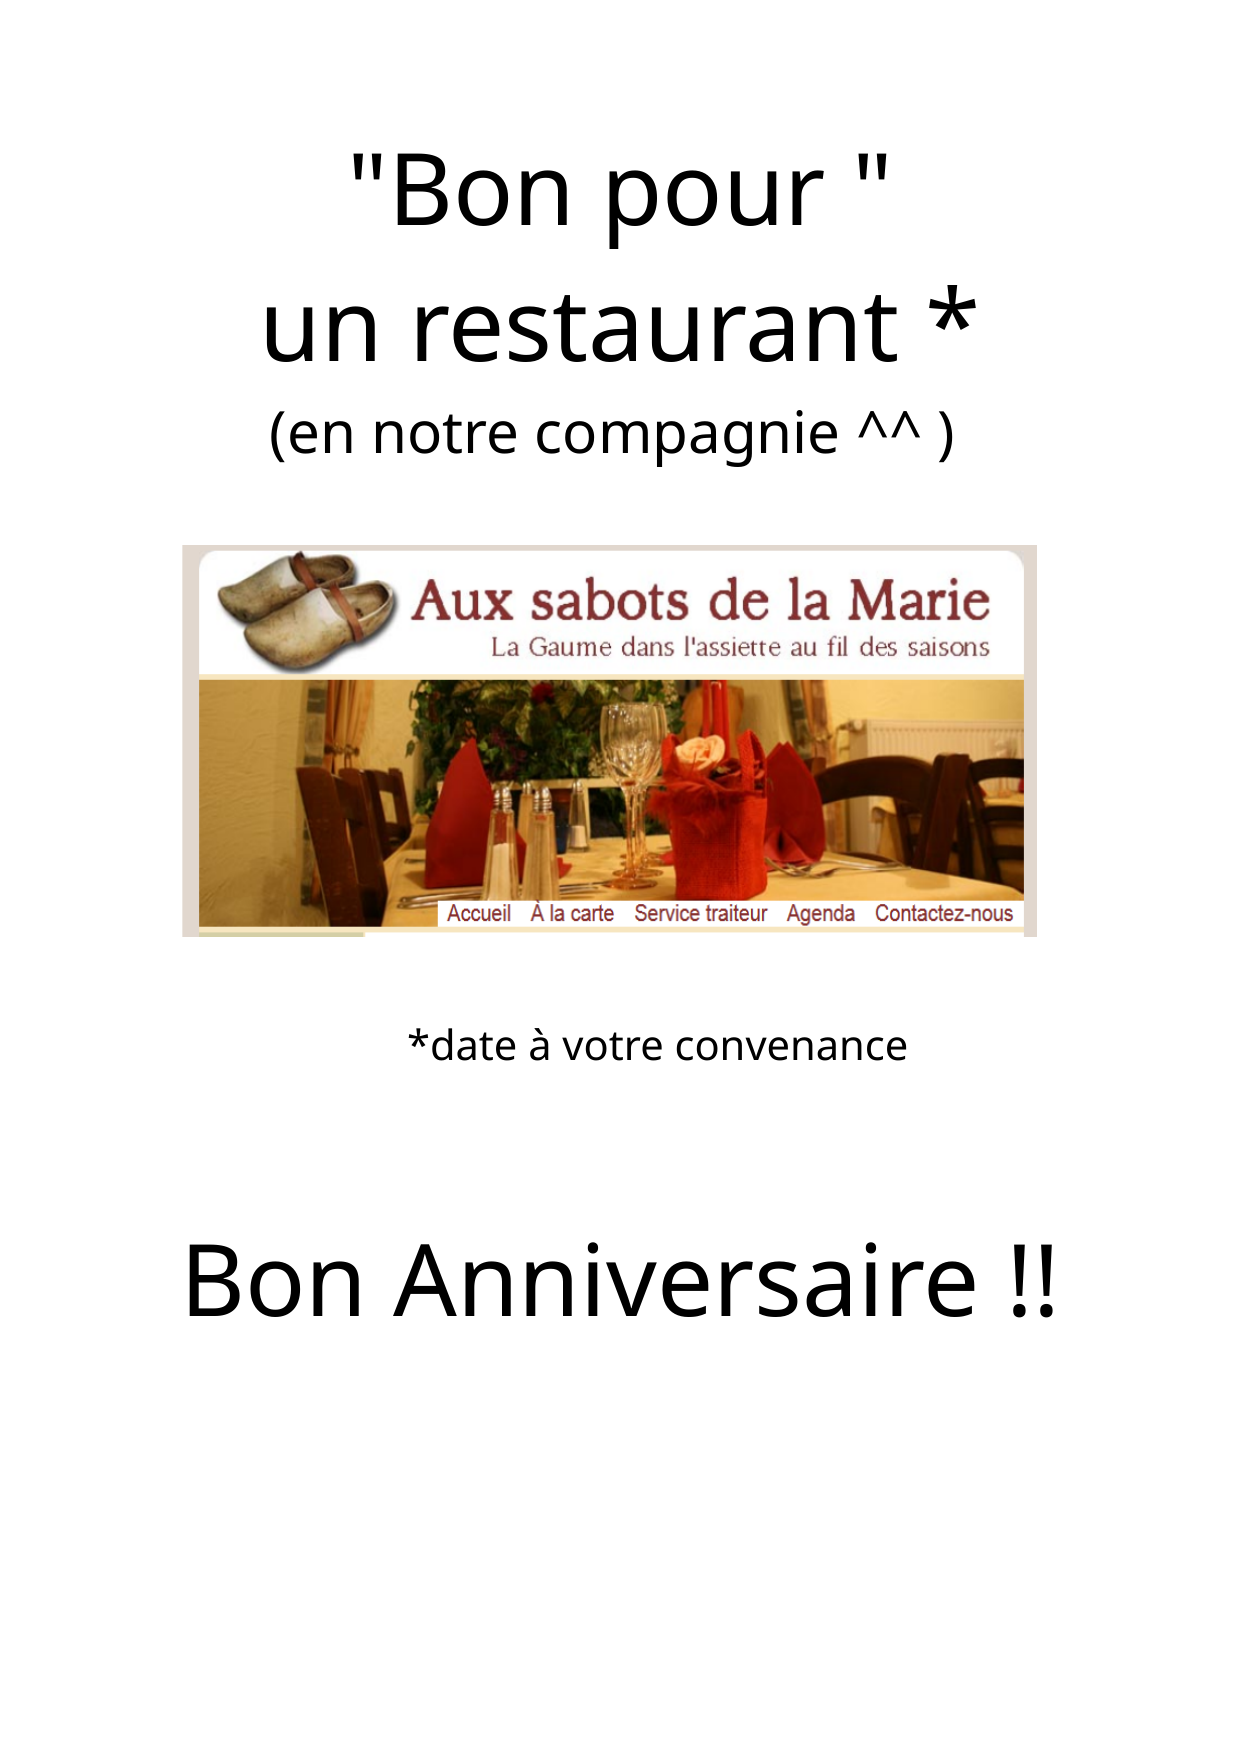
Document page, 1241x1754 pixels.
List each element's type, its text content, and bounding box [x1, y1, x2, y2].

text "Bon pour " [118, 118, 1122, 254]
text (en notre compagnie ^^ ) [118, 391, 1122, 470]
list *date à votre convenance [156, 1016, 1122, 1073]
text un restaurant * [118, 254, 1122, 391]
picture [182, 545, 1037, 937]
text Bon Anniversaire !! [118, 1209, 1122, 1345]
